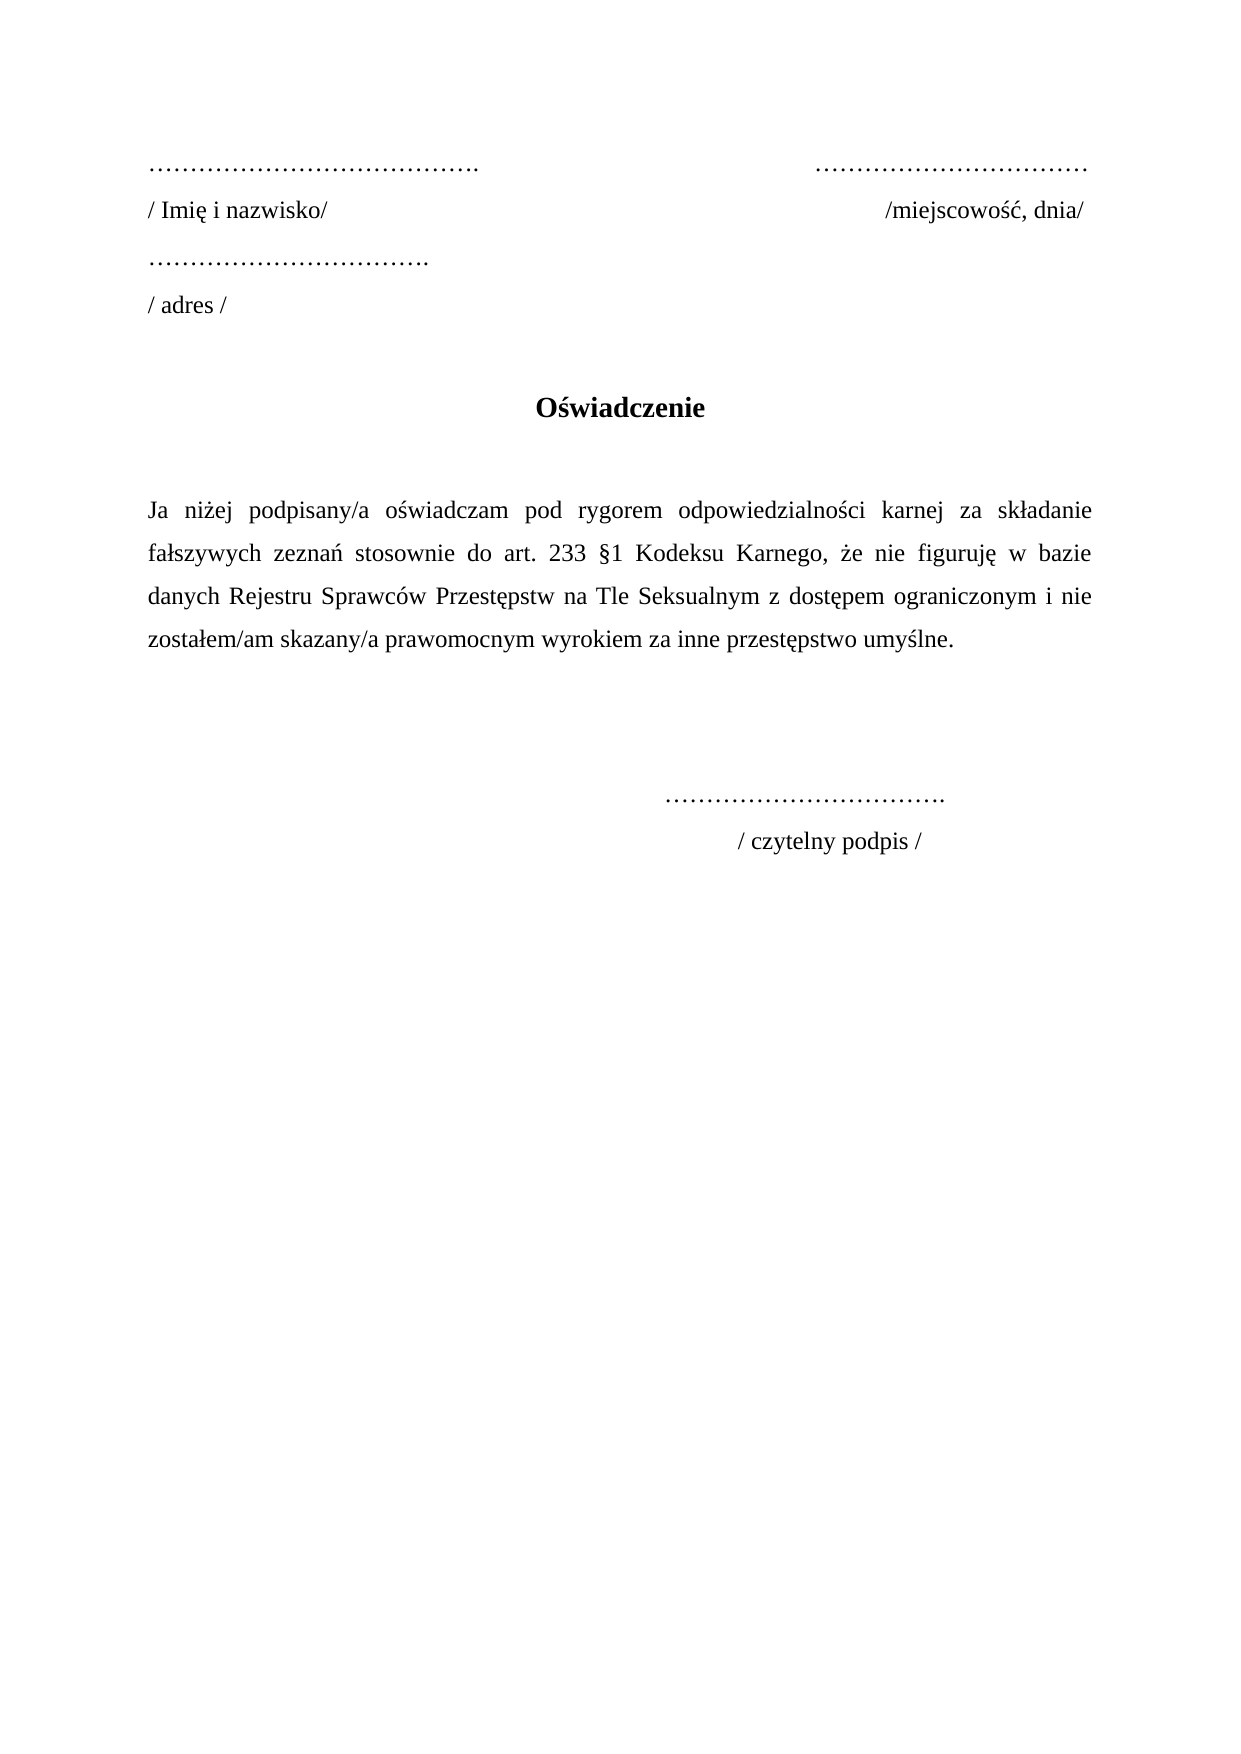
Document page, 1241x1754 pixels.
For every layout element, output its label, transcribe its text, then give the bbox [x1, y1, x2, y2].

text / adres / [148, 290, 1093, 318]
text ……………………………. [148, 242, 1093, 271]
text / Imię i nazwisko/ /miejscowość, dnia/ [148, 195, 1093, 224]
text / czytelny podpis / [664, 826, 1093, 855]
text …………………………………. …………………………… [148, 148, 1093, 176]
text Oświadczenie [148, 390, 1093, 423]
text Ja niżej podpisany/a oświadczam pod rygorem odpowiedzialności karnej za składanie fałszywych zeznań stosownie do art. 233 §1 Kodeksu Karnego, że nie figuruję w bazie danych Rejestru Sprawców Przestępstw na Tle Seksualnym z dostępem ograniczonym i nie zostałem/am skazany/a prawomocnym wyrokiem za inne przestępstwo umyślne. [148, 495, 1093, 653]
text ……………………………. [590, 779, 1093, 807]
